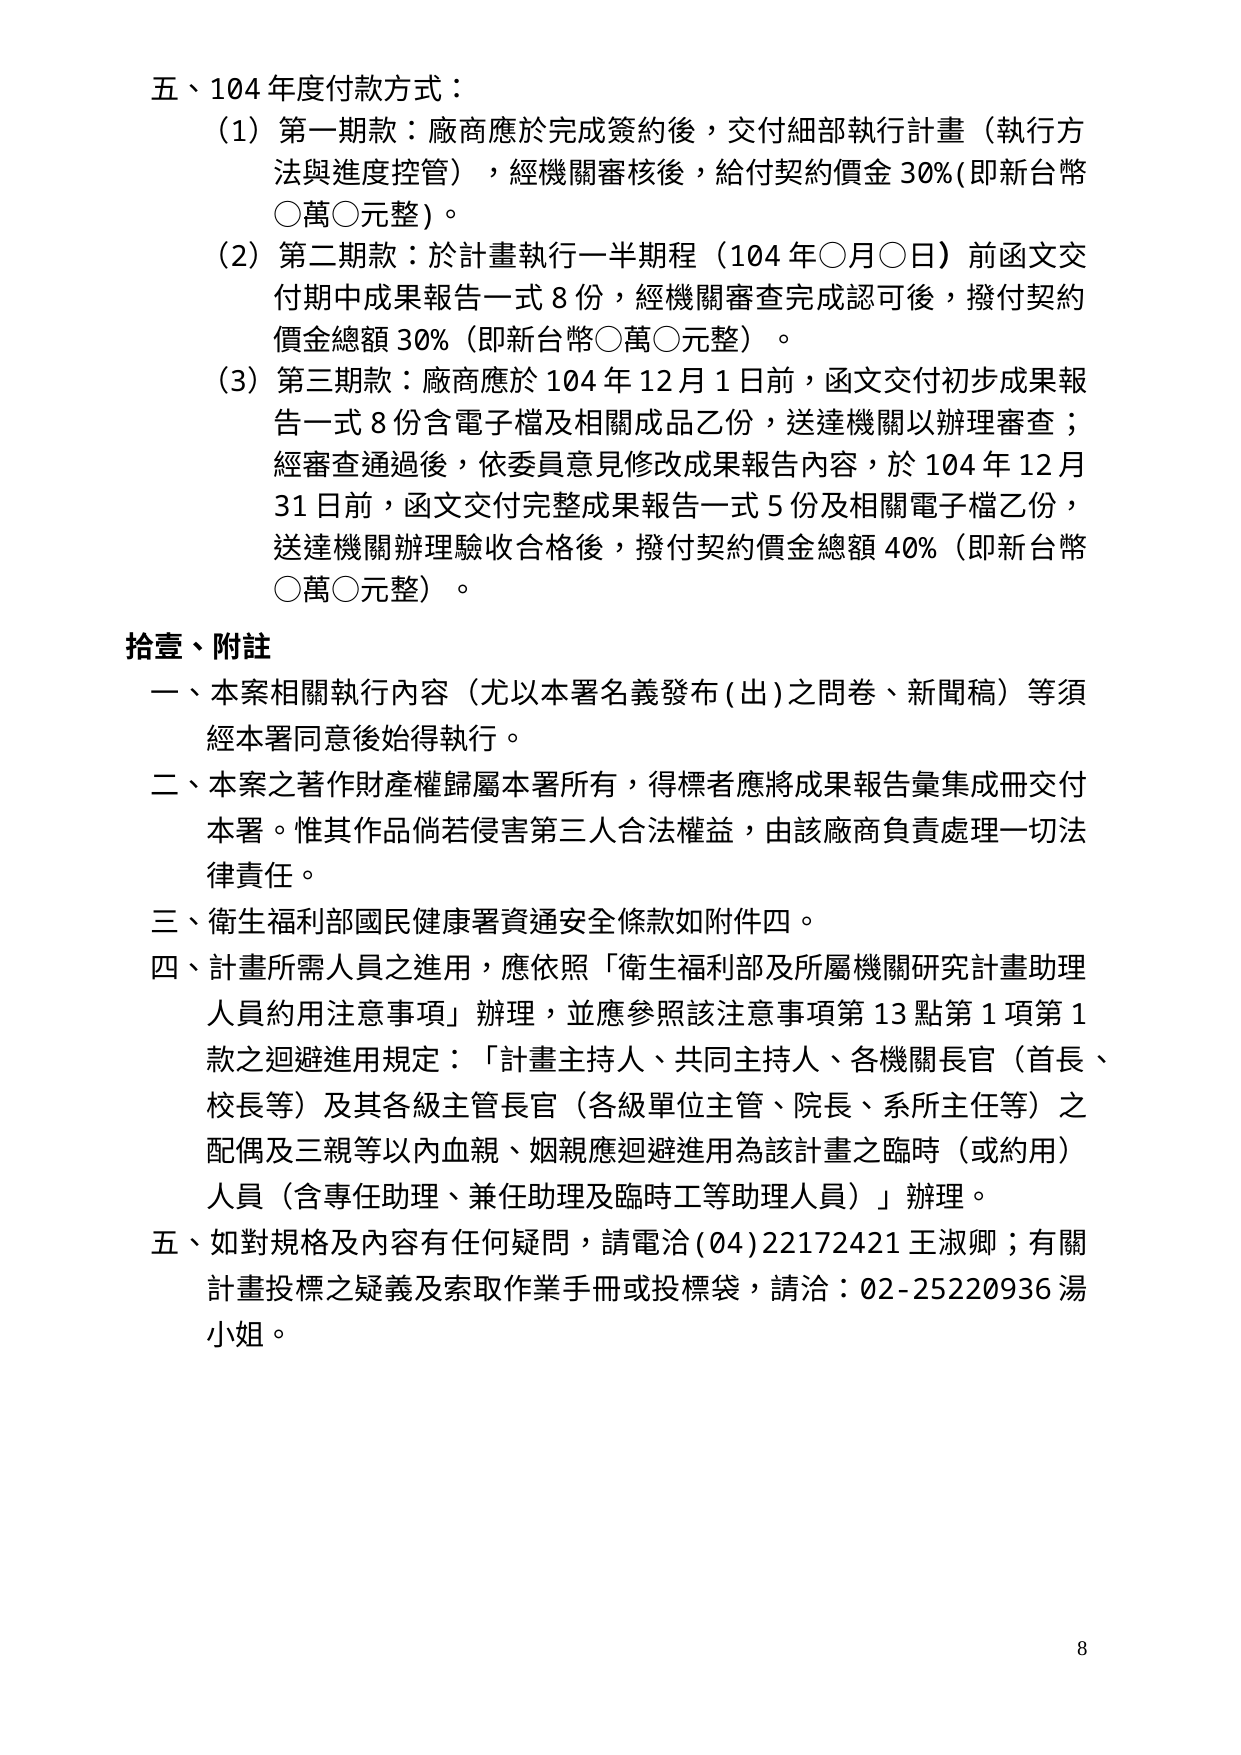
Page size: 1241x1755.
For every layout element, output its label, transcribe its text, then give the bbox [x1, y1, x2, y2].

text 五、如對規格及內容有任何疑問，請電洽(04)22172421王淑卿；有關計畫投標之疑義及索取作業手冊或投標袋，請洽：02-25220936湯小姐。 [150, 1217, 1087, 1354]
text 一、本案相關執行內容（尤以本署名義發布(出)之問卷、新聞稿）等須經本署同意後始得執行。 [150, 667, 1087, 758]
text （3）第三期款：廠商應於104年12月1日前，函文交付初步成果報告一式8份含電子檔及相關成品乙份，送達機關以辦理審查；經審查通過後，依委員意見修改成果報告內容，於104年12月31日前，函文交付完整成果報告一式5份及相關電子檔乙份，送達機關辦理驗收合格後，撥付契約價金總額40%（即新台幣○萬○元整）。 [200, 358, 1087, 608]
text 拾壹、附註 [125, 621, 1087, 667]
text （2）第二期款：於計畫執行一半期程（104年○月○日）前函文交付期中成果報告一式8份，經機關審查完成認可後，撥付契約價金總額30%（即新台幣○萬○元整）。 [200, 233, 1087, 358]
text 三、衛生福利部國民健康署資通安全條款如附件四。 [150, 896, 1087, 942]
text （1）第一期款：廠商應於完成簽約後，交付細部執行計畫（執行方法與進度控管），經機關審核後，給付契約價金30%(即新台幣○萬○元整)。 [200, 108, 1087, 233]
text 五、104年度付款方式： [150, 63, 1087, 108]
text 四、計畫所需人員之進用，應依照「衛生福利部及所屬機關研究計畫助理人員約用注意事項」辦理，並應參照該注意事項第13點第1項第1款之迴避進用規定：「計畫主持人、共同主持人、各機關長官（首長、校長等）及其各級主管長官（各級單位主管、院長、系所主任等）之配偶及三親等以內血親、姻親應迴避進用為該計畫之臨時（或約用）人員（含專任助理、兼任助理及臨時工等助理人員）」辦理。 [150, 942, 1087, 1217]
text 二、本案之著作財產權歸屬本署所有，得標者應將成果報告彙集成冊交付本署。惟其作品倘若侵害第三人合法權益，由該廠商負責處理一切法律責任。 [150, 758, 1087, 896]
